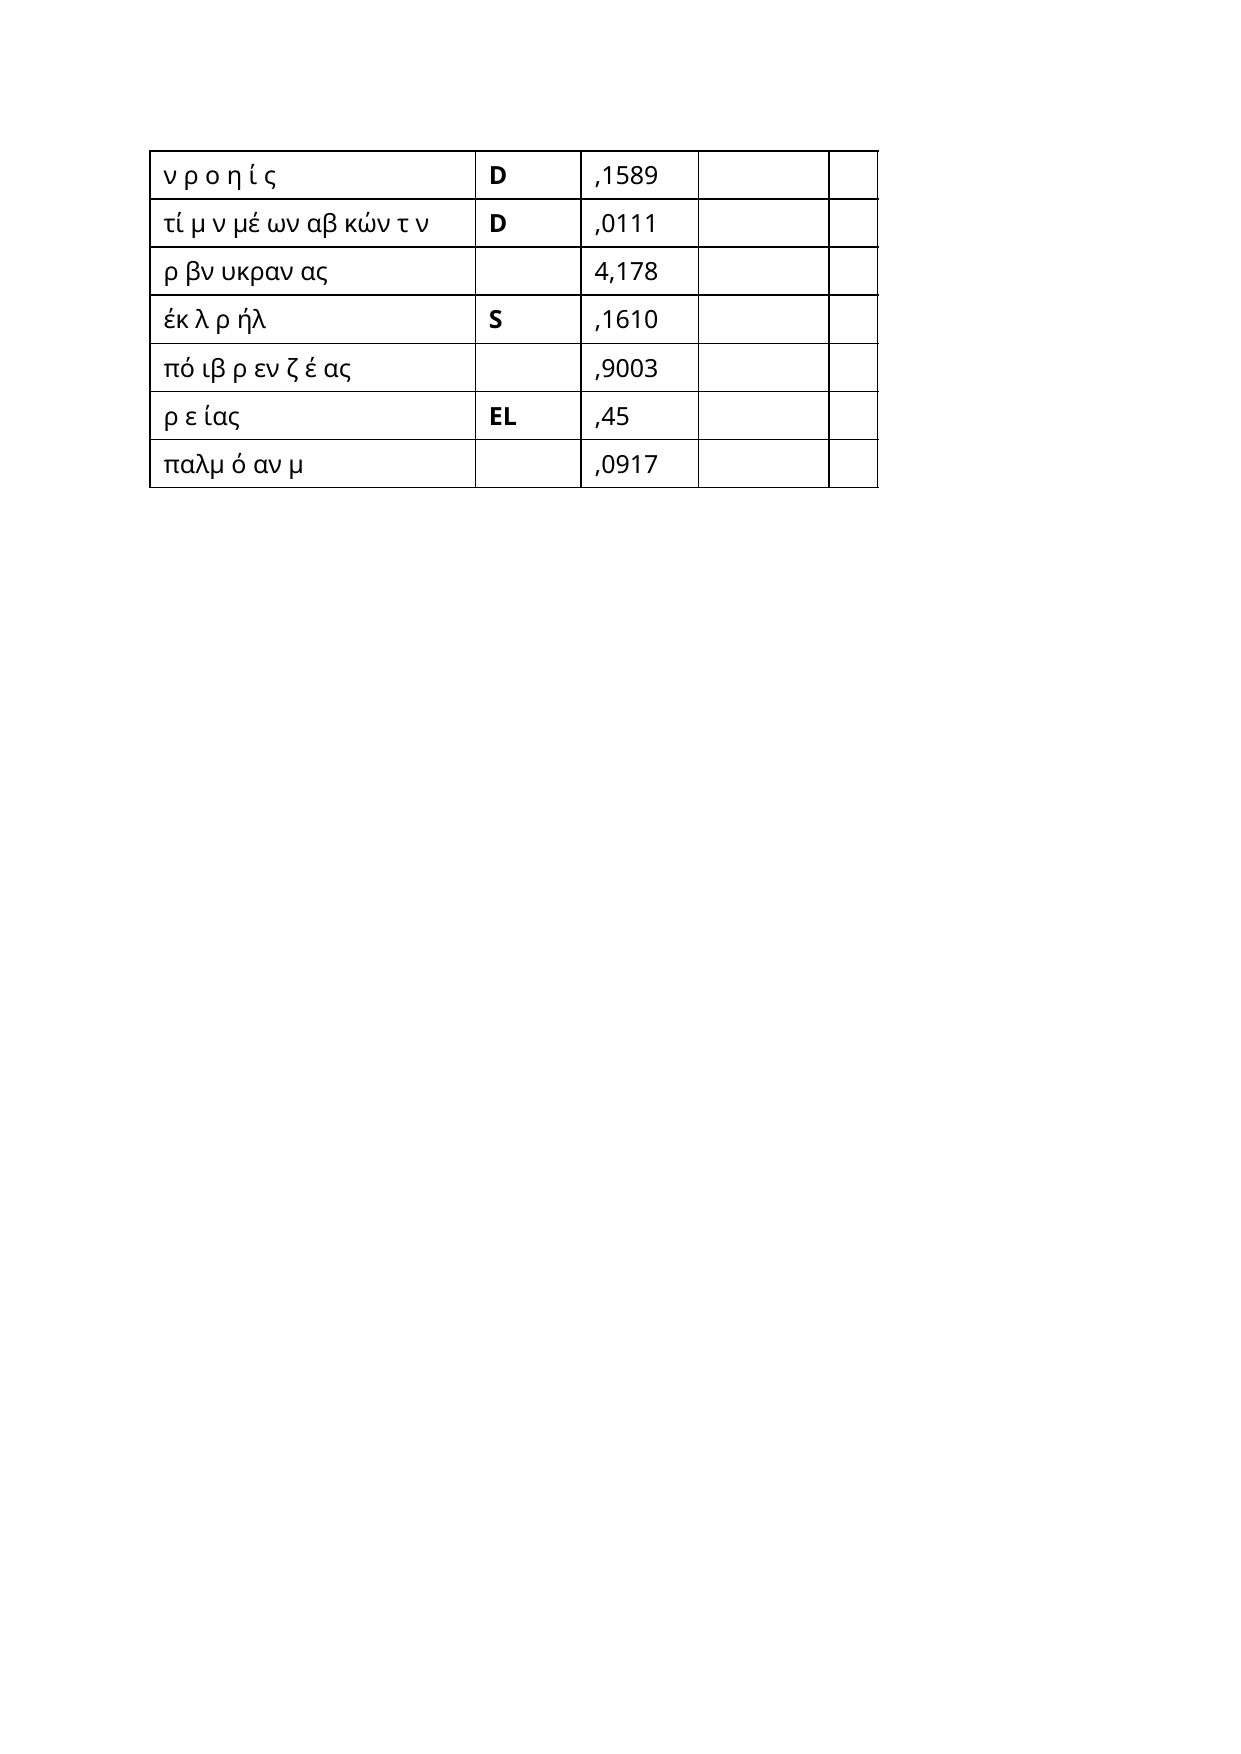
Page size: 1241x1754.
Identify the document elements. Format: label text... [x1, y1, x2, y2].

table_cell [699, 200, 828, 246]
table_cell [699, 296, 828, 342]
table_cell πό ιβ ρ εν ζ έ ας [151, 344, 475, 391]
table_cell EL [476, 392, 580, 439]
table_cell [699, 344, 828, 391]
table_cell D [476, 200, 580, 246]
table_cell [699, 440, 828, 487]
table_cell έκ λ ρ ήλ [151, 296, 475, 342]
table_cell ρ ε ίας [151, 392, 475, 439]
table_cell ,1610 [582, 296, 698, 342]
table_cell ν ρ ο η ί ς [151, 152, 475, 198]
table_cell ,9003 [582, 344, 698, 391]
table_cell [699, 152, 828, 198]
table_cell [830, 296, 877, 342]
table_cell [699, 248, 828, 294]
table_cell ,45 [582, 392, 698, 439]
table_cell τί μ ν μέ ων αβ κών τ ν [151, 200, 475, 246]
table_cell [476, 248, 580, 294]
table_cell 4,178 [582, 248, 698, 294]
table_cell [830, 344, 877, 391]
table_cell [830, 152, 877, 198]
table_cell S [476, 296, 580, 342]
table_cell [699, 392, 828, 439]
table_cell [830, 440, 877, 487]
table_cell [830, 392, 877, 439]
table_cell [476, 344, 580, 391]
table_cell ,0111 [582, 200, 698, 246]
table_cell D [476, 152, 580, 198]
table_cell ρ βν υκραν ας [151, 248, 475, 294]
table_cell [830, 200, 877, 246]
table_cell [830, 248, 877, 294]
table_cell ,0917 [582, 440, 698, 487]
table_cell ,1589 [582, 152, 698, 198]
table_cell [476, 440, 580, 487]
table_cell παλμ ό αν μ [151, 440, 475, 487]
